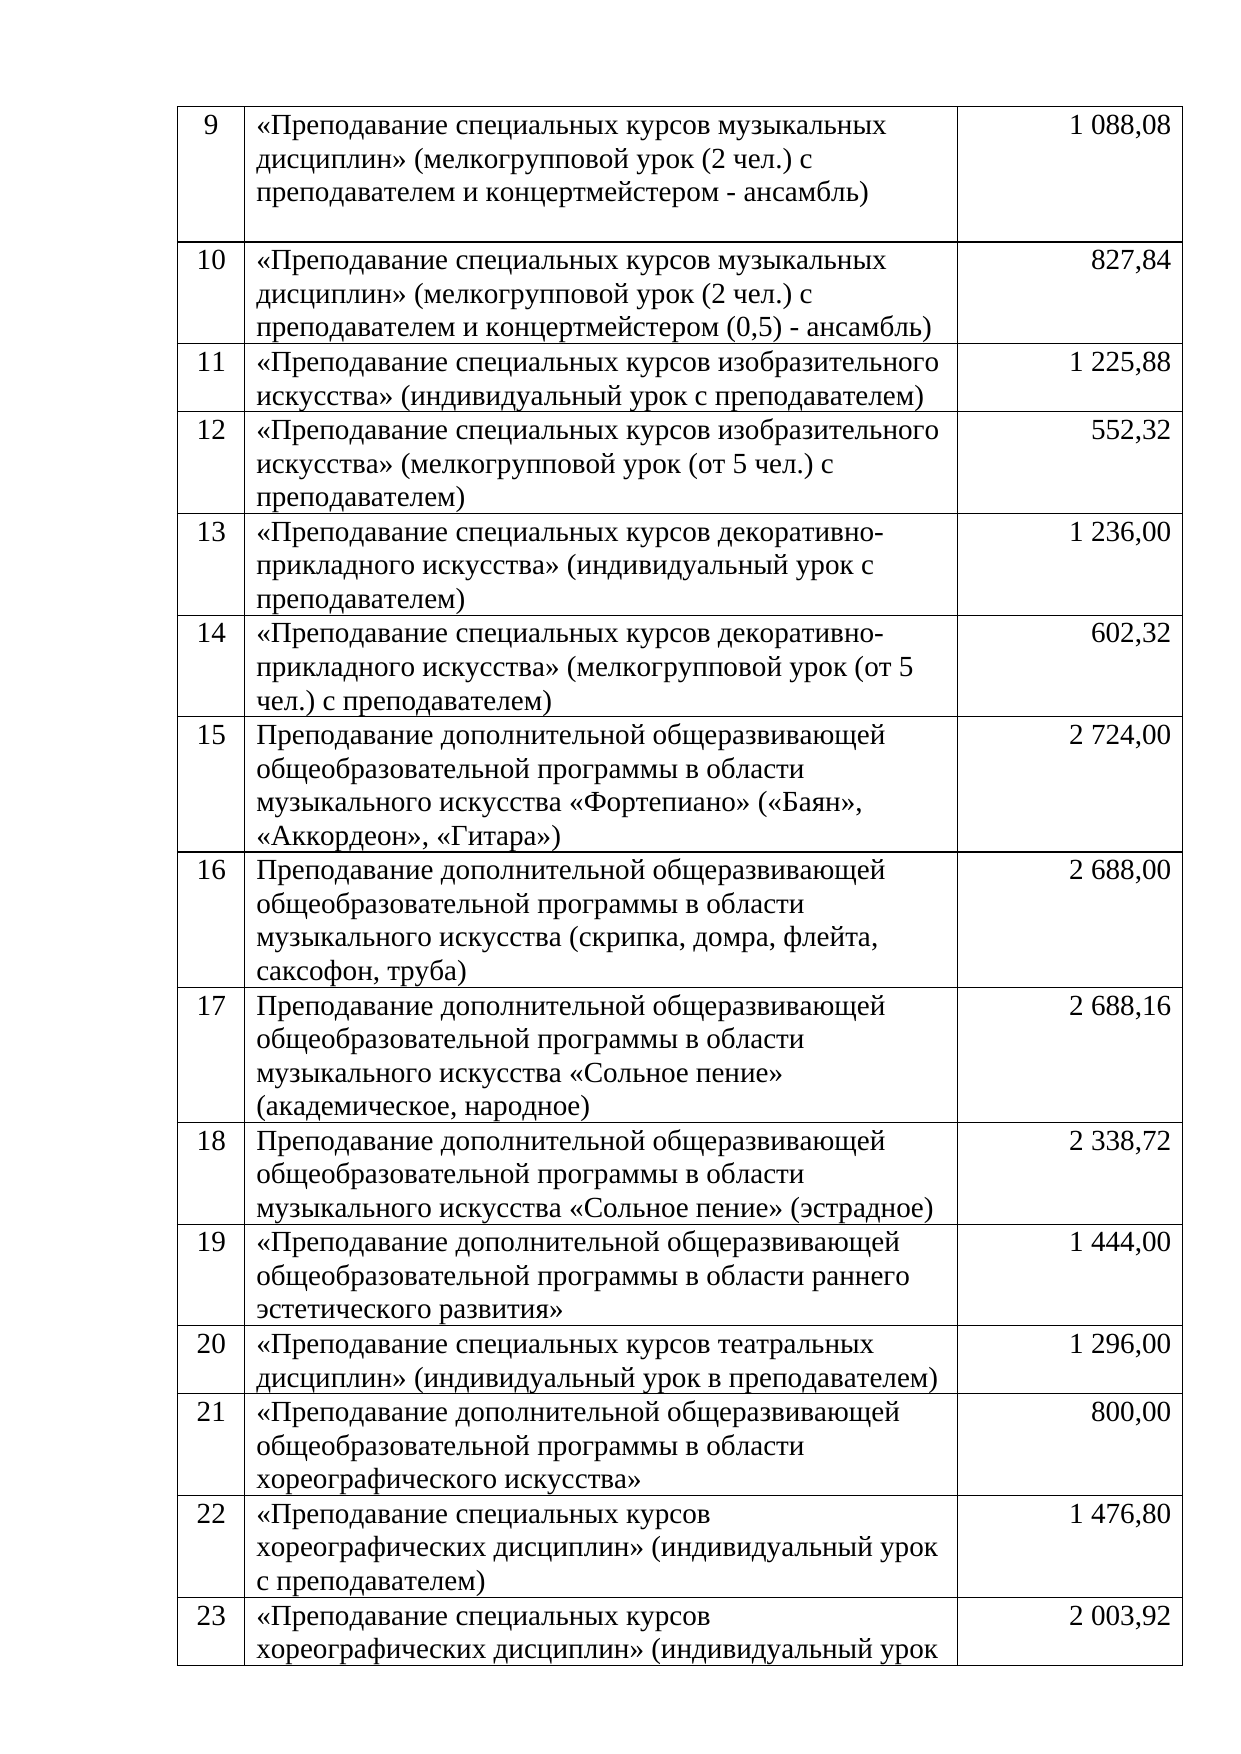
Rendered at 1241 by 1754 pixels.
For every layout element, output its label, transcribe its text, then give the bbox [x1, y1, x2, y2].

table_cell 16 [178, 853, 244, 987]
table_cell Преподавание дополнительной общеразвивающей общеобразовательной программы в области музыкального искусства «Фортепиано» («Баян», «Аккордеон», «Гитара») [245, 717, 957, 851]
table_cell «Преподавание специальных курсов изобразительного искусства» (индивидуальный урок с преподавателем) [245, 344, 957, 411]
table_cell «Преподавание специальных курсов музыкальных дисциплин» (мелкогрупповой урок (2 чел.) с преподавателем и концертмейстером - ансамбль) [245, 107, 957, 241]
table_cell 602,32 [958, 616, 1182, 716]
table_cell 22 [178, 1496, 244, 1597]
table_cell «Преподавание специальных курсов хореографических дисциплин» (индивидуальный урок с преподавателем) [245, 1496, 957, 1597]
table_cell 1 476,80 [958, 1496, 1182, 1597]
table_cell 18 [178, 1123, 244, 1223]
table_cell 23 [178, 1598, 244, 1665]
table_cell 2 688,16 [958, 988, 1182, 1122]
table_cell 2 003,92 [958, 1598, 1182, 1665]
table_cell 1 088,08 [958, 107, 1182, 241]
table_cell «Преподавание специальных курсов декоративно-прикладного искусства» (индивидуальный урок с преподавателем) [245, 514, 957, 614]
table_cell 12 [178, 412, 244, 513]
table_cell 1 236,00 [958, 514, 1182, 614]
table_cell «Преподавание специальных курсов декоративно-прикладного искусства» (мелкогрупповой урок (от 5 чел.) с преподавателем) [245, 616, 957, 716]
table_cell 20 [178, 1326, 244, 1393]
table_cell «Преподавание дополнительной общеразвивающей общеобразовательной программы в области хореографического искусства» [245, 1394, 957, 1495]
table_cell «Преподавание специальных курсов театральных дисциплин» (индивидуальный урок в преподавателем) [245, 1326, 957, 1393]
table_cell 19 [178, 1225, 244, 1325]
table_cell 9 [178, 107, 244, 241]
table_cell 552,32 [958, 412, 1182, 513]
table_cell 2 688,00 [958, 853, 1182, 987]
table_cell 15 [178, 717, 244, 851]
table_cell 17 [178, 988, 244, 1122]
table_cell 21 [178, 1394, 244, 1495]
table_cell 1 296,00 [958, 1326, 1182, 1393]
table_cell 11 [178, 344, 244, 411]
table_cell 2 724,00 [958, 717, 1182, 851]
table_cell «Преподавание дополнительной общеразвивающей общеобразовательной программы в области раннего эстетического развития» [245, 1225, 957, 1325]
table_cell 14 [178, 616, 244, 716]
table_cell 13 [178, 514, 244, 614]
table_cell 827,84 [958, 243, 1182, 343]
table_cell 2 338,72 [958, 1123, 1182, 1223]
table_cell Преподавание дополнительной общеразвивающей общеобразовательной программы в области музыкального искусства «Сольное пение» (академическое, народное) [245, 988, 957, 1122]
table_cell «Преподавание специальных курсов изобразительного искусства» (мелкогрупповой урок (от 5 чел.) с преподавателем) [245, 412, 957, 513]
table_cell Преподавание дополнительной общеразвивающей общеобразовательной программы в области музыкального искусства (скрипка, домра, флейта, саксофон, труба) [245, 853, 957, 987]
table_cell Преподавание дополнительной общеразвивающей общеобразовательной программы в области музыкального искусства «Сольное пение» (эстрадное) [245, 1123, 957, 1223]
table_cell «Преподавание специальных курсов хореографических дисциплин» (индивидуальный урок [245, 1598, 957, 1665]
table_cell «Преподавание специальных курсов музыкальных дисциплин» (мелкогрупповой урок (2 чел.) с преподавателем и концертмейстером (0,5) - ансамбль) [245, 243, 957, 343]
table_cell 800,00 [958, 1394, 1182, 1495]
table_cell 1 225,88 [958, 344, 1182, 411]
table_cell 1 444,00 [958, 1225, 1182, 1325]
table_cell 10 [178, 243, 244, 343]
